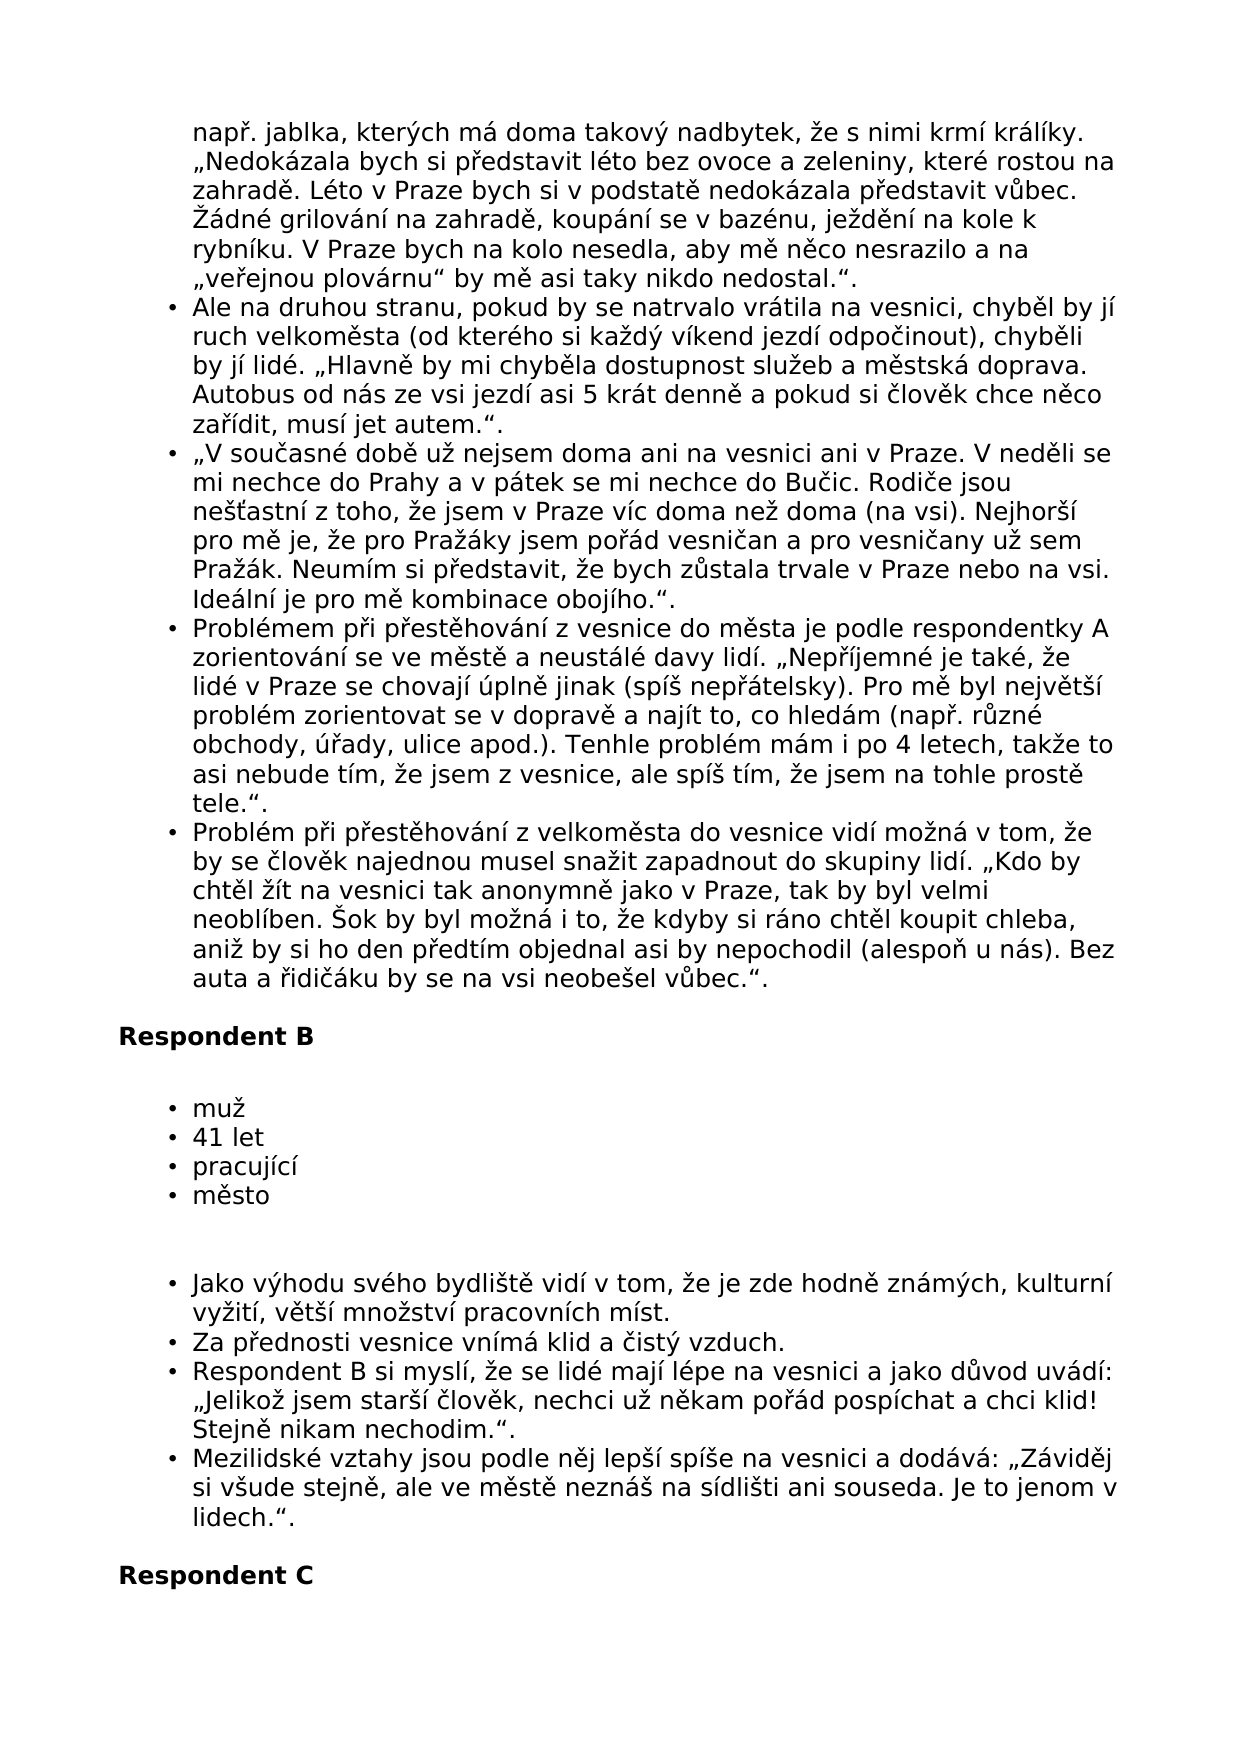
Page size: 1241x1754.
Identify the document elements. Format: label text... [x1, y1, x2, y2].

list např. jablka, kterých má doma takový nadbytek, že s nimi krmí králíky. „Nedokázala bych si představit léto bez ovoce a zeleniny, které rostou na zahradě. Léto v Praze bych si v podstatě nedokázala představit vůbec. Žádné grilování na zahradě, koupání se v bazénu, ježdění na kole k rybníku. V Praze bych na kolo nesedla, aby mě něco nesrazilo a na „veřejnou plovárnu“ by mě asi taky nikdo nedostal.“. [177, 118, 1122, 293]
list Problém při přestěhování z velkoměsta do vesnice vidí možná v tom, že by se člověk najednou musel snažit zapadnout do skupiny lidí. „Kdo by chtěl žít na vesnici tak anonymně jako v Praze, tak by byl velmi neoblíben. Šok by byl možná i to, že kdyby si ráno chtěl koupit chleba, aniž by si ho den předtím objednal asi by nepochodil (alespoň u nás). Bez auta a řidičáku by se na vsi neobešel vůbec.“. [177, 818, 1122, 993]
list 41 let [177, 1123, 1122, 1152]
text Respondent B [118, 1023, 1122, 1052]
text Respondent C [118, 1561, 1122, 1591]
list „V současné době už nejsem doma ani na vesnici ani v Praze. V neděli se mi nechce do Prahy a v pátek se mi nechce do Bučic. Rodiče jsou nešťastní z toho, že jsem v Praze víc doma než doma (na vsi). Nejhorší pro mě je, že pro Pražáky jsem pořád vesničan a pro vesničany už sem Pražák. Neumím si představit, že bych zůstala trvale v Praze nebo na vsi. Ideální je pro mě kombinace obojího.“. [177, 439, 1122, 614]
list Problémem při přestěhování z vesnice do města je podle respondentky A zorientování se ve městě a neustálé davy lidí. „Nepříjemné je také, že lidé v Praze se chovají úplně jinak (spíš nepřátelsky). Pro mě byl největší problém zorientovat se v dopravě a najít to, co hledám (např. různé obchody, úřady, ulice apod.). Tenhle problém mám i po 4 letech, takže to asi nebude tím, že jsem z vesnice, ale spíš tím, že jsem na tohle prostě tele.“. [177, 614, 1122, 818]
list pracující [177, 1152, 1122, 1181]
list město [177, 1181, 1122, 1210]
list Mezilidské vztahy jsou podle něj lepší spíše na vesnici a dodává: „Záviděj si všude stejně, ale ve městě neznáš na sídlišti ani souseda. Je to jenom v lidech.“. [177, 1444, 1122, 1532]
list Za přednosti vesnice vnímá klid a čistý vzduch. [177, 1328, 1122, 1357]
list Ale na druhou stranu, pokud by se natrvalo vrátila na vesnici, chyběl by jí ruch velkoměsta (od kterého si každý víkend jezdí odpočinout), chyběli by jí lidé. „Hlavně by mi chyběla dostupnost služeb a městská doprava. Autobus od nás ze vsi jezdí asi 5 krát denně a pokud si člověk chce něco zařídit, musí jet autem.“. [177, 293, 1122, 439]
list Jako výhodu svého bydliště vidí v tom, že je zde hodně známých, kulturní vyžití, větší množství pracovních míst. [177, 1269, 1122, 1328]
list muž [177, 1094, 1122, 1123]
list Respondent B si myslí, že se lidé mají lépe na vesnici a jako důvod uvádí: „Jelikož jsem starší člověk, nechci už někam pořád pospíchat a chci klid! Stejně nikam nechodim.“. [177, 1357, 1122, 1444]
